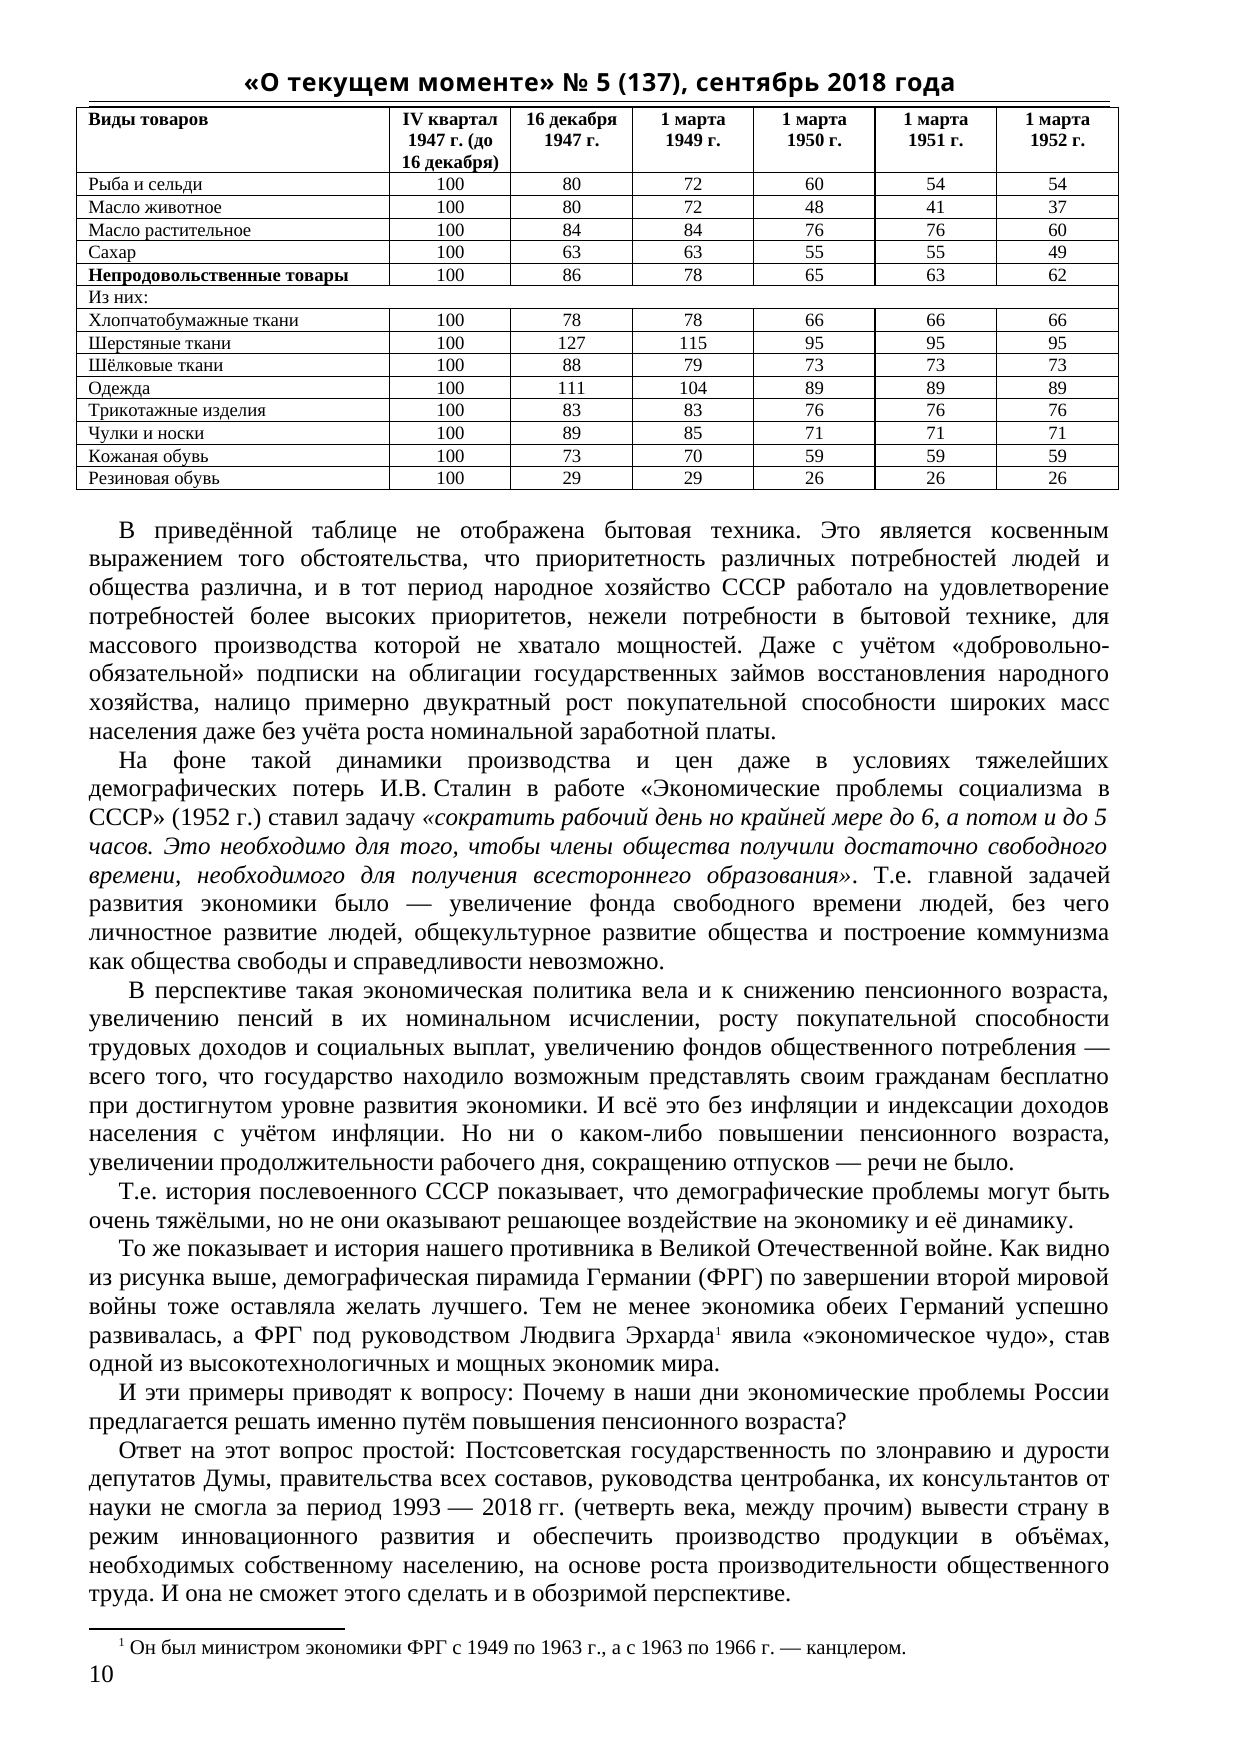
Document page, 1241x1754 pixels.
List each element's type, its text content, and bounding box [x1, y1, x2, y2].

table_cell 100 [390, 264, 510, 285]
text На фоне такой динамики производства и цен даже в условиях тяжелейших демографических потерь И.В. Сталин в работе «Экономические проблемы социализма в СССР» (1952 г.) ставил задачу «сократить рабочий день но крайней мере до 6, а потом и до 5 часов. Это необходимо для того, чтобы члены общества получили достаточно свободного времени, необходимого для получения всестороннего образования». Т.е. главной задачей развития экономики было — увеличение фонда свободного времени людей, без чего личностное развитие людей, общекультурное развитие общества и построение коммунизма как общества свободы и справедливости невозможно. [89, 745, 1110, 975]
table_cell 83 [511, 399, 632, 421]
table_cell 63 [511, 241, 632, 263]
table_header Виды товаров [77, 108, 389, 172]
table_header 1 марта 1952 г. [997, 108, 1118, 172]
table_cell 26 [754, 467, 874, 489]
table_cell 60 [997, 219, 1118, 240]
table_cell 76 [997, 399, 1118, 421]
table_cell 59 [997, 445, 1118, 466]
table_cell 71 [997, 422, 1118, 443]
table_cell Одежда [77, 377, 389, 398]
table_cell 72 [633, 196, 753, 217]
table_cell Шёлковые ткани [77, 354, 389, 376]
text Ответ на этот вопрос простой: Постсоветская государственность по злонравию и дурости депутатов Думы, правительства всех составов, руководства центробанка, их консультантов от науки не смогла за период 1993 — 2018 гг. (четверть века, между прочим) вывести страну в режим инновационного развития и обеспечить производство продукции в объёмах, необходимых собственному населению, на основе роста производительности общественного труда. И она не сможет этого сделать и в обозримой перспективе. [89, 1435, 1110, 1607]
table_cell 80 [511, 196, 632, 217]
table_cell 54 [997, 173, 1118, 195]
table_cell 66 [876, 309, 996, 331]
table_cell 55 [876, 241, 996, 263]
table_cell 127 [511, 332, 632, 353]
table_cell 95 [876, 332, 996, 353]
table_cell Кожаная обувь [77, 445, 389, 466]
table_cell 85 [633, 422, 753, 443]
table_cell 76 [876, 399, 996, 421]
table_cell 71 [754, 422, 874, 443]
table_cell 111 [511, 377, 632, 398]
table_cell Непродовольственные товары [77, 264, 389, 285]
table_header 1 марта 1951 г. [876, 108, 996, 172]
table_cell 63 [876, 264, 996, 285]
table_cell 100 [390, 467, 510, 489]
table_cell 100 [390, 196, 510, 217]
table_cell 78 [633, 309, 753, 331]
table_cell 49 [997, 241, 1118, 263]
table_cell 115 [633, 332, 753, 353]
table_cell 78 [511, 309, 632, 331]
table_cell 37 [997, 196, 1118, 217]
table_cell 60 [754, 173, 874, 195]
table_cell Рыба и сельди [77, 173, 389, 195]
table_cell Из них: [77, 286, 1118, 308]
table_cell Резиновая обувь [77, 467, 389, 489]
table_cell 89 [511, 422, 632, 443]
table_cell 100 [390, 241, 510, 263]
table_cell 65 [754, 264, 874, 285]
table_cell 62 [997, 264, 1118, 285]
table_cell 59 [876, 445, 996, 466]
table_cell Трикотажные изделия [77, 399, 389, 421]
table_cell 104 [633, 377, 753, 398]
table_cell 26 [876, 467, 996, 489]
table_cell 78 [633, 264, 753, 285]
table_cell 73 [754, 354, 874, 376]
table_cell 73 [511, 445, 632, 466]
table_cell 100 [390, 309, 510, 331]
table_cell 29 [633, 467, 753, 489]
table_cell 63 [633, 241, 753, 263]
table_cell 79 [633, 354, 753, 376]
table_cell 100 [390, 219, 510, 240]
table_cell 66 [754, 309, 874, 331]
table_cell 86 [511, 264, 632, 285]
table_cell 95 [997, 332, 1118, 353]
table_cell 59 [754, 445, 874, 466]
table_cell Чулки и носки [77, 422, 389, 443]
table_cell 100 [390, 332, 510, 353]
table_cell 70 [633, 445, 753, 466]
text То же показывает и история нашего противника в Великой Отечественной войне. Как видно из рисунка выше, демографическая пирамида Германии (ФРГ) по завершении второй мировой войны тоже оставляла желать лучшего. Тем не менее экономика обеих Германий успешно развивалась, а ФРГ под руководством Людвига Эрхарда явила «экономическое чудо», став одной из высокотехнологичных и мощных экономик мира. [89, 1233, 1110, 1377]
table_cell 100 [390, 399, 510, 421]
table_cell 76 [754, 219, 874, 240]
table_cell 89 [997, 377, 1118, 398]
table_header IV квартал 1947 г. (до 16 декабря) [390, 108, 510, 172]
table_cell Сахар [77, 241, 389, 263]
table_cell 100 [390, 422, 510, 443]
text В приведённой таблице не отображена бытовая техника. Это является косвенным выражением того обстоятельства, что приоритетность различных потребностей людей и общества различна, и в тот период народное хозяйство СССР работало на удовлетворение потребностей более высоких приоритетов, нежели потребности в бытовой технике, для массового производства которой не хватало мощностей. Даже с учётом «добровольно-обязательной» подписки на облигации государственных займов восстановления народного хозяйства, налицо примерно двукратный рост покупательной способности широких масс населения даже без учёта роста номинальной заработной платы. [89, 515, 1110, 745]
table_cell 76 [754, 399, 874, 421]
table_cell 66 [997, 309, 1118, 331]
table_cell 83 [633, 399, 753, 421]
table_cell 84 [633, 219, 753, 240]
table_cell 95 [754, 332, 874, 353]
table_cell 100 [390, 377, 510, 398]
table_header 16 декабря 1947 г. [511, 108, 632, 172]
table_cell 26 [997, 467, 1118, 489]
table_cell Шерстяные ткани [77, 332, 389, 353]
text Он был министром экономики ФРГ с 1949 по 1963 г., а с 1963 по 1966 г. — канцлером. [89, 1635, 1110, 1659]
table_cell 100 [390, 445, 510, 466]
table_header 1 марта 1950 г. [754, 108, 874, 172]
table_cell 80 [511, 173, 632, 195]
table_cell 55 [754, 241, 874, 263]
table_cell 89 [876, 377, 996, 398]
table_header 1 марта 1949 г. [633, 108, 753, 172]
table_cell 73 [876, 354, 996, 376]
table_cell 48 [754, 196, 874, 217]
text В перспективе такая экономическая политика вела и к снижению пенсионного возраста, увеличению пенсий в их номинальном исчислении, росту покупательной способности трудовых доходов и социальных выплат, увеличению фондов общественного потребления — всего того, что государство находило возможным представлять своим гражданам бесплатно при достигнутом уровне развития экономики. И всё это без инфляции и индексации доходов населения с учётом инфляции. Но ни о каком-либо повышении пенсионного возраста, увеличении продолжительности рабочего дня, сокращению отпусков — речи не было. [89, 975, 1110, 1176]
table_cell Масло животное [77, 196, 389, 217]
table_cell 71 [876, 422, 996, 443]
table_cell 41 [876, 196, 996, 217]
table_cell Хлопчатобумажные ткани [77, 309, 389, 331]
table_cell 100 [390, 354, 510, 376]
table_cell 76 [876, 219, 996, 240]
table_cell 29 [511, 467, 632, 489]
table_cell 89 [754, 377, 874, 398]
table_cell 73 [997, 354, 1118, 376]
text И эти примеры приводят к вопросу: Почему в наши дни экономические проблемы России предлагается решать именно путём повышения пенсионного возраста? [89, 1377, 1110, 1435]
table_cell 88 [511, 354, 632, 376]
text Т.е. история послевоенного СССР показывает, что демографические проблемы могут быть очень тяжёлыми, но не они оказывают решающее воздействие на экономику и её динамику. [89, 1176, 1110, 1233]
table_cell Масло растительное [77, 219, 389, 240]
table_cell 72 [633, 173, 753, 195]
table_cell 54 [876, 173, 996, 195]
table_cell 100 [390, 173, 510, 195]
table_cell 84 [511, 219, 632, 240]
